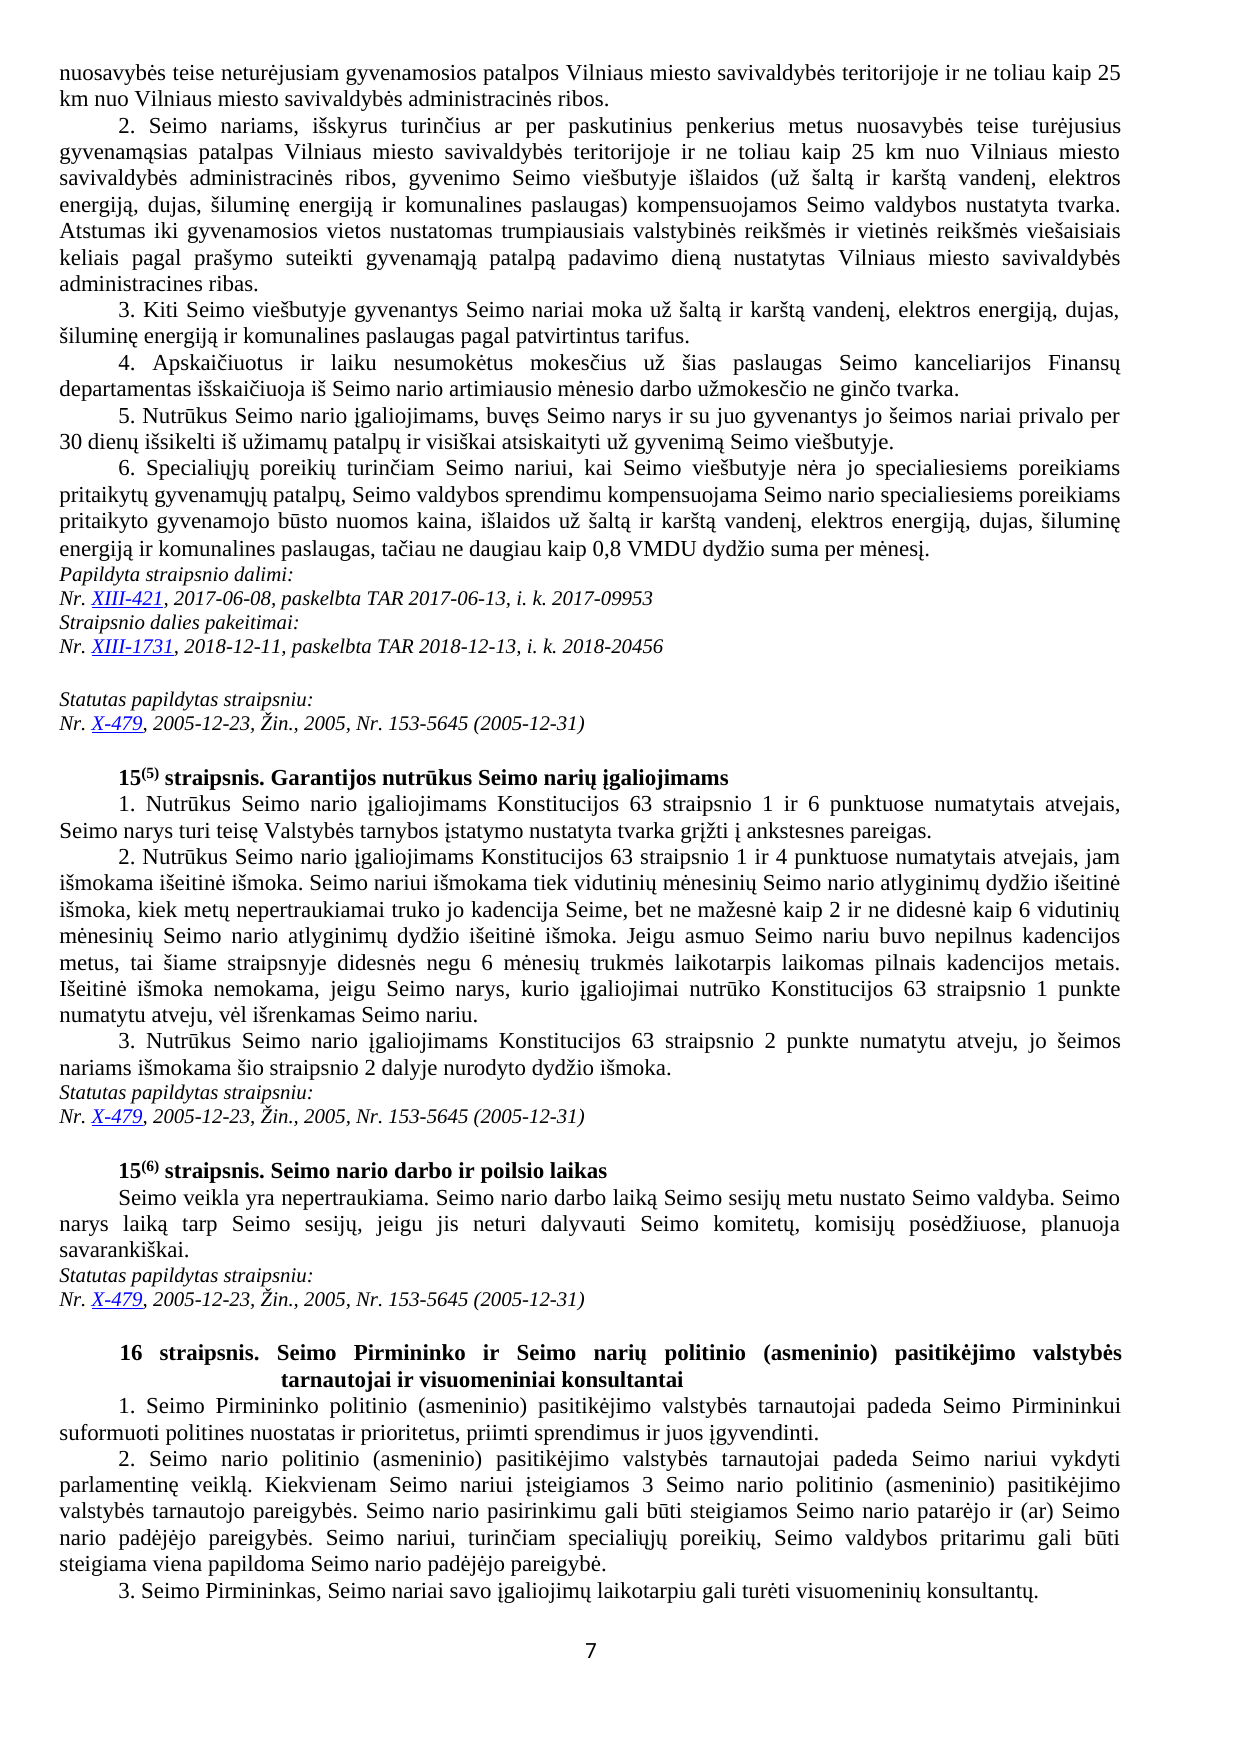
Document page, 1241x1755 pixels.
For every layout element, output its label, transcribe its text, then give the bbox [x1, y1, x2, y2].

text 2. Seimo nariams, išskyrus turinčius ar per paskutinius penkerius metus nuosavybės teise turėjusius gyvenamąsias patalpas Vilniaus miesto savivaldybės teritorijoje ir ne toliau kaip 25 km nuo Vilniaus miesto savivaldybės administracinės ribos, gyvenimo Seimo viešbutyje išlaidos (už šaltą ir karštą vandenį, elektros energiją, dujas, šiluminę energiją ir komunalines paslaugas) kompensuojamos Seimo valdybos nustatyta tvarka. Atstumas iki gyvenamosios vietos nustatomas trumpiausiais valstybinės reikšmės ir vietinės reikšmės viešaisiais keliais pagal prašymo suteikti gyvenamąją patalpą padavimo dieną nustatytas Vilniaus miesto savivaldybės administracines ribas. [59, 112, 1122, 296]
text nuosavybės teise neturėjusiam gyvenamosios patalpos Vilniaus miesto savivaldybės teritorijoje ir ne toliau kaip 25 km nuo Vilniaus miesto savivaldybės administracinės ribos. [59, 59, 1122, 112]
text Statutas papildytas straipsniu: [59, 1263, 1122, 1287]
text 3. Kiti Seimo viešbutyje gyvenantys Seimo nariai moka už šaltą ir karštą vandenį, elektros energiją, dujas, šiluminę energiją ir komunalines paslaugas pagal patvirtintus tarifus. [59, 296, 1122, 349]
text 2. Seimo nario politinio (asmeninio) pasitikėjimo valstybės tarnautojai padeda Seimo nariui vykdyti parlamentinę veiklą. Kiekvienam Seimo nariui įsteigiamos 3 Seimo nario politinio (asmeninio) pasitikėjimo valstybės tarnautojo pareigybės. Seimo nario pasirinkimu gali būti steigiamos Seimo nario patarėjo ir (ar) Seimo nario padėjėjo pareigybės. Seimo nariui, turinčiam specialiųjų poreikių, Seimo valdybos pritarimu gali būti steigiama viena papildoma Seimo nario padėjėjo pareigybė. [59, 1445, 1122, 1577]
text 15(6) straipsnis. Seimo nario darbo ir poilsio laikas [59, 1157, 1122, 1183]
text 16 straipsnis. Seimo Pirmininko ir Seimo narių politinio (asmeninio) pasitikėjimo valstybės tarnautojai ir visuomeniniai konsultantai [119, 1339, 1122, 1392]
text 1. Seimo Pirmininko politinio (asmeninio) pasitikėjimo valstybės tarnautojai padeda Seimo Pirmininkui suformuoti politines nuostatas ir prioritetus, priimti sprendimus ir juos įgyvendinti. [59, 1392, 1122, 1445]
text Nr. XIII-1731, 2018-12-11, paskelbta TAR 2018-12-13, i. k. 2018-20456 [59, 634, 1122, 658]
text 3. Nutrūkus Seimo nario įgaliojimams Konstitucijos 63 straipsnio 2 punkte numatytu atveju, jo šeimos nariams išmokama šio straipsnio 2 dalyje nurodyto dydžio išmoka. [59, 1028, 1122, 1080]
text Nr. X-479, 2005-12-23, Žin., 2005, Nr. 153-5645 (2005-12-31) [59, 1287, 1122, 1311]
text 4. Apskaičiuotus ir laiku nesumokėtus mokesčius už šias paslaugas Seimo kanceliarijos Finansų departamentas išskaičiuoja iš Seimo nario artimiausio mėnesio darbo užmokesčio ne ginčo tvarka. [59, 349, 1122, 402]
text Papildyta straipsnio dalimi: [59, 562, 1122, 586]
text 15(5) straipsnis. Garantijos nutrūkus Seimo narių įgaliojimams [59, 764, 1122, 790]
text Straipsnio dalies pakeitimai: [59, 610, 1122, 634]
text 2. Nutrūkus Seimo nario įgaliojimams Konstitucijos 63 straipsnio 1 ir 4 punktuose numatytais atvejais, jam išmokama išeitinė išmoka. Seimo nariui išmokama tiek vidutinių mėnesinių Seimo nario atlyginimų dydžio išeitinė išmoka, kiek metų nepertraukiamai truko jo kadencija Seime, bet ne mažesnė kaip 2 ir ne didesnė kaip 6 vidutinių mėnesinių Seimo nario atlyginimų dydžio išeitinė išmoka. Jeigu asmuo Seimo nariu buvo nepilnus kadencijos metus, tai šiame straipsnyje didesnės negu 6 mėnesių trukmės laikotarpis laikomas pilnais kadencijos metais. Išeitinė išmoka nemokama, jeigu Seimo narys, kurio įgaliojimai nutrūko Konstitucijos 63 straipsnio 1 punkte numatytu atveju, vėl išrenkamas Seimo nariu. [59, 843, 1122, 1028]
text Nr. X-479, 2005-12-23, Žin., 2005, Nr. 153-5645 (2005-12-31) [59, 1104, 1122, 1128]
text Statutas papildytas straipsniu: [59, 1080, 1122, 1104]
text 5. Nutrūkus Seimo nario įgaliojimams, buvęs Seimo narys ir su juo gyvenantys jo šeimos nariai privalo per 30 dienų išsikelti iš užimamų patalpų ir visiškai atsiskaityti už gyvenimą Seimo viešbutyje. [59, 402, 1122, 454]
text Statutas papildytas straipsniu: [59, 687, 1122, 711]
text 1. Nutrūkus Seimo nario įgaliojimams Konstitucijos 63 straipsnio 1 ir 6 punktuose numatytais atvejais, Seimo narys turi teisę Valstybės tarnybos įstatymo nustatyta tvarka grįžti į ankstesnes pareigas. [59, 790, 1122, 843]
text 6. Specialiųjų poreikių turinčiam Seimo nariui, kai Seimo viešbutyje nėra jo specialiesiems poreikiams pritaikytų gyvenamųjų patalpų, Seimo valdybos sprendimu kompensuojama Seimo nario specialiesiems poreikiams pritaikyto gyvenamojo būsto nuomos kaina, išlaidos už šaltą ir karštą vandenį, elektros energiją, dujas, šiluminę energiją ir komunalines paslaugas, tačiau ne daugiau kaip 0,8 VMDU dydžio suma per mėnesį. [59, 454, 1122, 562]
text 3. Seimo Pirmininkas, Seimo nariai savo įgaliojimų laikotarpiu gali turėti visuomeninių konsultantų. [59, 1577, 1122, 1603]
text Nr. X-479, 2005-12-23, Žin., 2005, Nr. 153-5645 (2005-12-31) [59, 711, 1122, 735]
text Nr. XIII-421, 2017-06-08, paskelbta TAR 2017-06-13, i. k. 2017-09953 [59, 586, 1122, 610]
text Seimo veikla yra nepertraukiama. Seimo nario darbo laiką Seimo sesijų metu nustato Seimo valdyba. Seimo narys laiką tarp Seimo sesijų, jeigu jis neturi dalyvauti Seimo komitetų, komisijų posėdžiuose, planuoja savarankiškai. [59, 1183, 1122, 1263]
